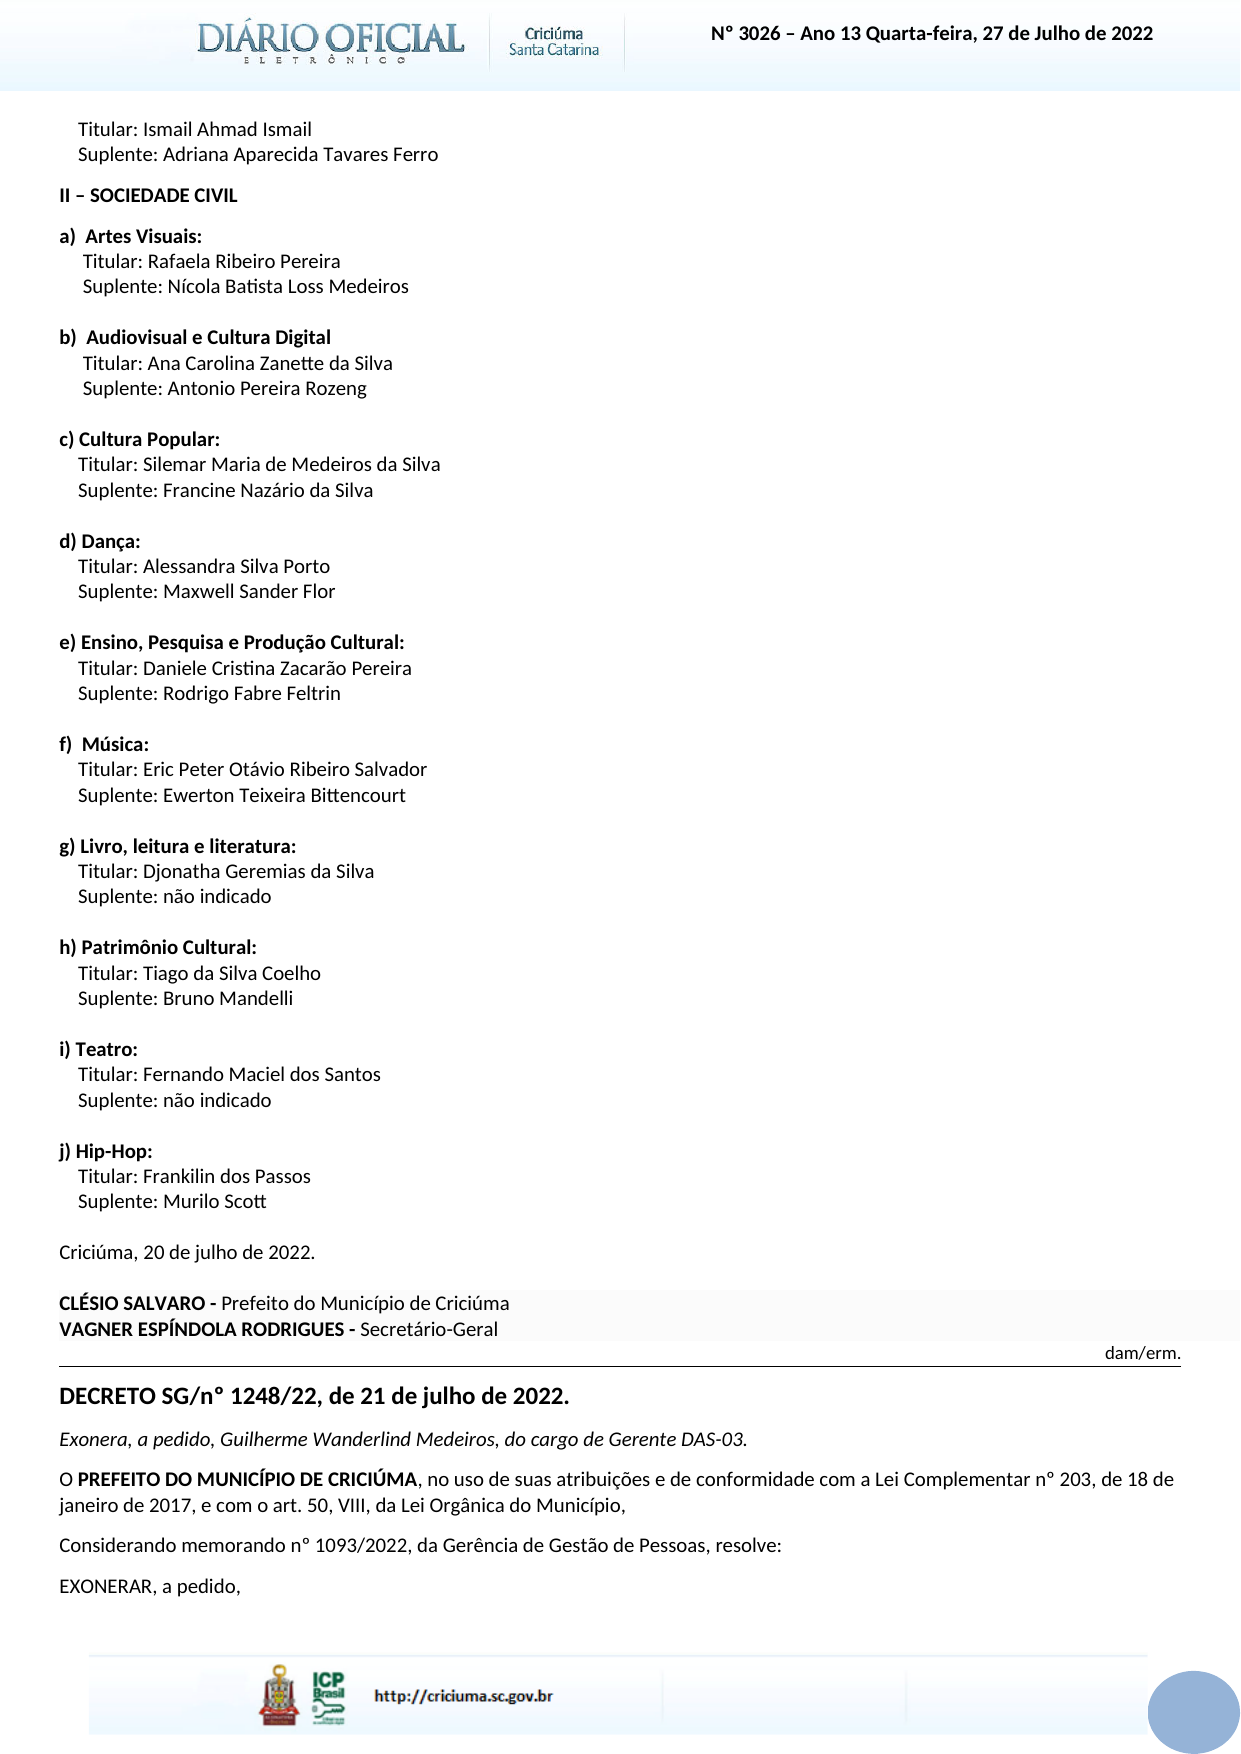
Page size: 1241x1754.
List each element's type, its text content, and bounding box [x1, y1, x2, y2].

text II – SOCIEDADE CIVIL [59, 182, 1181, 208]
text VAGNER ESPÍNDOLA RODRIGUES - Secretário-Geral [59, 1316, 1240, 1341]
text Titular: Djonatha Geremias da Silva [59, 858, 1181, 884]
text c) Cultura Popular: [59, 426, 1181, 452]
text Titular: Frankilin dos Passos [59, 1163, 1181, 1189]
text Exonera, a pedido, Guilherme Wanderlind Medeiros, do cargo de Gerente DAS-03. [59, 1426, 1181, 1451]
text Titular: Fernando Maciel dos Santos [59, 1062, 1181, 1087]
text Suplente: Bruno Mandelli [59, 985, 1181, 1011]
text Suplente: Ewerton Teixeira Bittencourt [59, 782, 1181, 807]
text a) Artes Visuais: [59, 223, 1181, 248]
text CLÉSIO SALVARO - Prefeito do Município de Criciúma [59, 1290, 1240, 1316]
text Suplente: Nícola Batista Loss Medeiros [59, 274, 1181, 299]
text Titular: Ana Carolina Zanette da Silva [59, 350, 1181, 375]
text Titular: Daniele Cristina Zacarão Pereira [59, 655, 1181, 680]
text Titular: Silemar Maria de Medeiros da Silva [59, 452, 1181, 477]
text h) Patrimônio Cultural: [59, 934, 1181, 960]
text Considerando memorando nº 1093/2022, da Gerência de Gestão de Pessoas, resolve: [59, 1533, 1181, 1558]
text Suplente: não indicado [59, 884, 1181, 909]
text Titular: Rafaela Ribeiro Pereira [59, 248, 1181, 274]
text O PREFEITO DO MUNICÍPIO DE CRICIÚMA, no uso de suas atribuições e de conformidade com a Lei Complementar nº 203, de 18 de janeiro de 2017, e com o art. 50, VIII, da Lei Orgânica do Município, [59, 1467, 1181, 1517]
text e) Ensino, Pesquisa e Produção Cultural: [59, 629, 1181, 655]
text Titular: Tiago da Silva Coelho [59, 960, 1181, 985]
text Titular: Eric Peter Otávio Ribeiro Salvador [59, 757, 1181, 782]
text Suplente: Francine Nazário da Silva [59, 477, 1181, 502]
text Titular: Alessandra Silva Porto [59, 553, 1181, 579]
text d) Dança: [59, 528, 1181, 553]
text EXONERAR, a pedido, [59, 1573, 1181, 1599]
text Titular: Ismail Ahmad Ismail [59, 116, 1181, 141]
text f) Música: [59, 731, 1181, 757]
text Suplente: não indicado [59, 1087, 1181, 1112]
text b) Audiovisual e Cultura Digital [59, 324, 1181, 350]
text Suplente: Murilo Scott [59, 1189, 1181, 1214]
text Suplente: Adriana Aparecida Tavares Ferro [59, 141, 1181, 167]
text Suplente: Rodrigo Fabre Feltrin [59, 680, 1181, 706]
text i) Teatro: [59, 1036, 1181, 1062]
text Suplente: Antonio Pereira Rozeng [59, 375, 1181, 401]
text Criciúma, 20 de julho de 2022. [59, 1239, 1181, 1265]
list DECRETO SG/nº 1248/22, de 21 de julho de 2022. [59, 1380, 1181, 1411]
text dam/erm. [59, 1341, 1181, 1366]
text j) Hip-Hop: [59, 1138, 1181, 1163]
text Suplente: Maxwell Sander Flor [59, 579, 1181, 604]
text g) Livro, leitura e literatura: [59, 833, 1181, 858]
